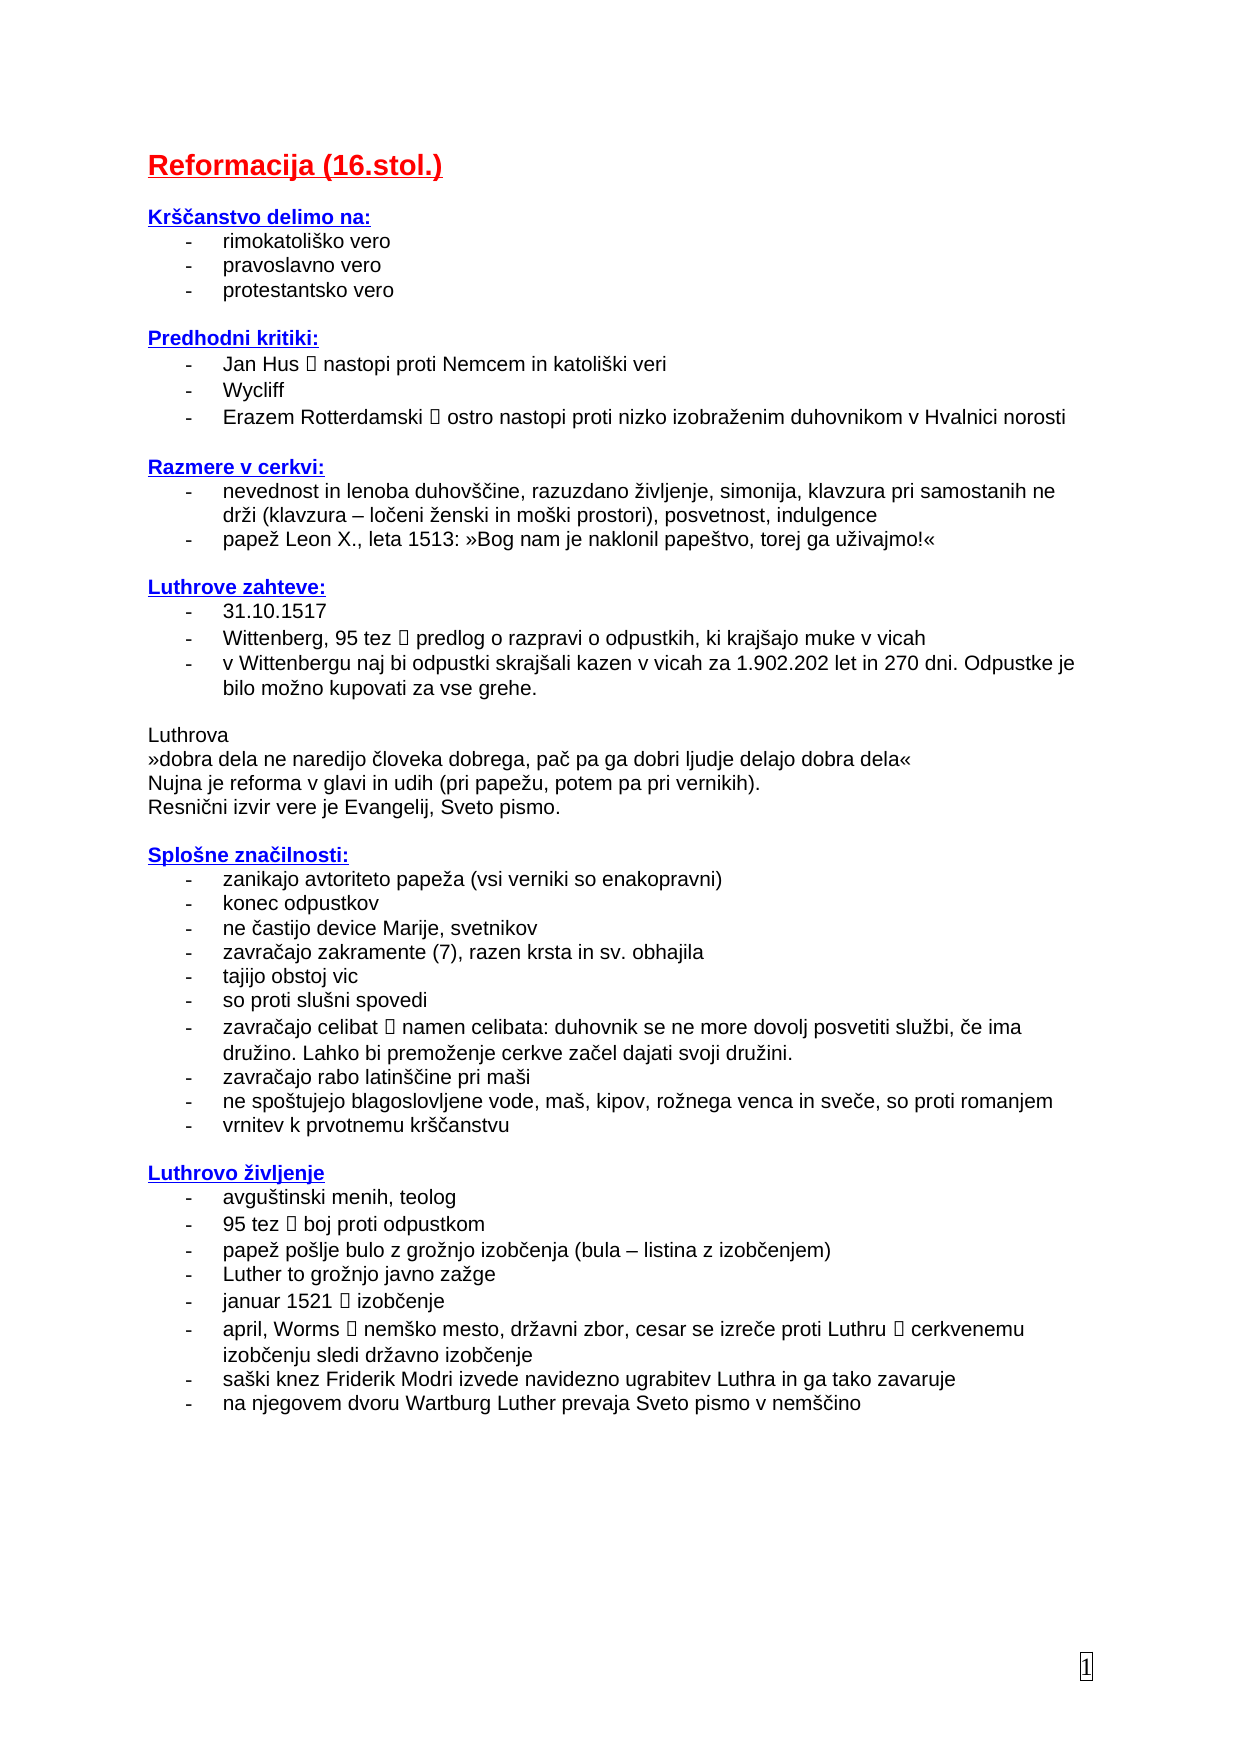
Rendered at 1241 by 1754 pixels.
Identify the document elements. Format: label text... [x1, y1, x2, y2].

text Razmere v cerkvi: [148, 454, 1093, 478]
list nevednost in lenoba duhovščine, razuzdano življenje, simonija, klavzura pri samostanih ne drži (klavzura – ločeni ženski in moški prostori), posvetnost, indulgence [185, 478, 1093, 527]
list januar 1521  izobčenje [185, 1286, 1093, 1314]
text Nujna je reforma v glavi in udih (pri papežu, potem pa pri vernikih). [148, 771, 1093, 795]
list protestantsko vero [185, 277, 1093, 302]
list 31.10.1517 [185, 599, 1093, 623]
text Luthrovo življenje [148, 1161, 1093, 1185]
text Resnični izvir vere je Evangelij, Sveto pismo. [148, 795, 1093, 819]
list Luther to grožnjo javno zažge [185, 1262, 1093, 1286]
text Luthrove zahteve: [148, 575, 1093, 599]
text Predhodni kritiki: [148, 326, 1093, 349]
list zavračajo zakramente (7), razen krsta in sv. obhajila [185, 939, 1093, 964]
list zanikajo avtoriteto papeža (vsi verniki so enakopravni) [185, 867, 1093, 891]
list Jan Hus  nastopi proti Nemcem in katoliški veri [185, 349, 1093, 378]
list tajijo obstoj vic [185, 964, 1093, 988]
list Wittenberg, 95 tez  predlog o razpravi o odpustkih, ki krajšajo muke v vicah [185, 623, 1093, 651]
list papež pošlje bulo z grožnjo izobčenja (bula – listina z izobčenjem) [185, 1237, 1093, 1262]
list konec odpustkov [185, 891, 1093, 915]
list papež Leon X., leta 1513: »Bog nam je naklonil papeštvo, torej ga uživajmo!« [185, 527, 1093, 551]
list avguštinski menih, teolog [185, 1185, 1093, 1209]
list Wycliff [185, 378, 1093, 402]
list april, Worms  nemško mesto, državni zbor, cesar se izreče proti Luthru  cerkvenemu izobčenju sledi državno izobčenje [185, 1314, 1093, 1367]
list ne častijo device Marije, svetnikov [185, 915, 1093, 939]
text Krščanstvo delimo na: [148, 205, 1093, 229]
list pravoslavno vero [185, 253, 1093, 277]
text Splošne značilnosti: [148, 843, 1093, 867]
list rimokatoliško vero [185, 229, 1093, 253]
list v Wittenbergu naj bi odpustki skrajšali kazen v vicah za 1.902.202 let in 270 dni. Odpustke je bilo možno kupovati za vse grehe. [185, 651, 1093, 699]
list so proti slušni spovedi [185, 988, 1093, 1012]
text Reformacija (16.stol.) [148, 148, 1093, 181]
list na njegovem dvoru Wartburg Luther prevaja Sveto pismo v nemščino [185, 1391, 1093, 1415]
text »dobra dela ne naredijo človeka dobrega, pač pa ga dobri ljudje delajo dobra dela« [148, 747, 1093, 771]
list ne spoštujejo blagoslovljene vode, maš, kipov, rožnega venca in sveče, so proti romanjem [185, 1089, 1093, 1113]
list 95 tez  boj proti odpustkom [185, 1209, 1093, 1237]
list Erazem Rotterdamski  ostro nastopi proti nizko izobraženim duhovnikom v Hvalnici norosti [185, 402, 1093, 431]
list vrnitev k prvotnemu krščanstvu [185, 1113, 1093, 1137]
list saški knez Friderik Modri izvede navidezno ugrabitev Luthra in ga tako zavaruje [185, 1367, 1093, 1391]
text Luthrova [148, 723, 1093, 747]
list zavračajo celibat  namen celibata: duhovnik se ne more dovolj posvetiti službi, če ima družino. Lahko bi premoženje cerkve začel dajati svoji družini. [185, 1012, 1093, 1064]
list zavračajo rabo latinščine pri maši [185, 1064, 1093, 1089]
